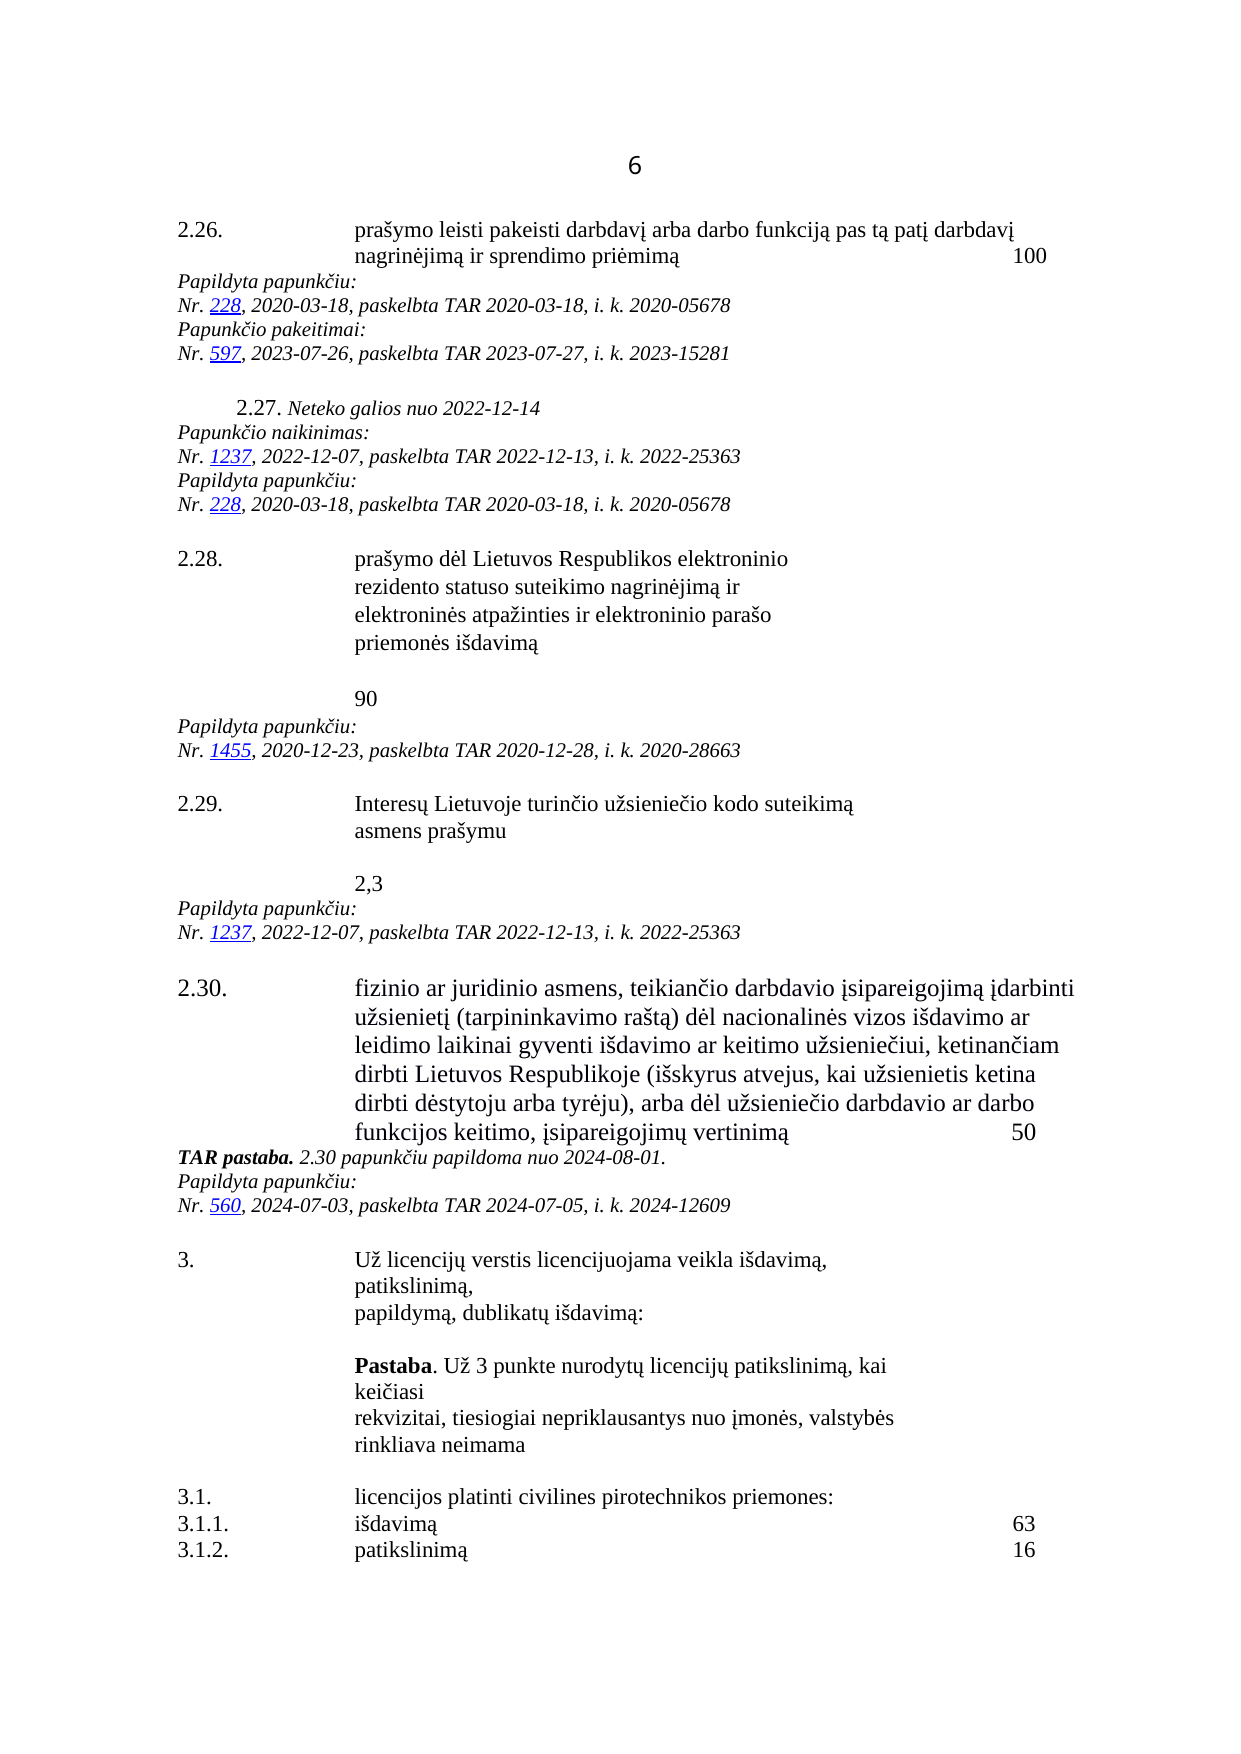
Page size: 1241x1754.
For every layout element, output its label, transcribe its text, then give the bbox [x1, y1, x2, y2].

text Nr. 228, 2020-03-18, paskelbta TAR 2020-03-18, i. k. 2020-05678 [177, 293, 1092, 317]
text Nr. 597, 2023-07-26, paskelbta TAR 2023-07-27, i. k. 2023-15281 [177, 341, 1092, 365]
text 2.30. fizinio ar juridinio asmens, teikiančio darbdavio įsipareigojimą įdarbinti užsienietį (tarpininkavimo raštą) dėl nacionalinės vizos išdavimo ar leidimo laikinai gyventi išdavimo ar keitimo užsieniečiui, ketinančiam dirbti Lietuvos Respublikoje (išskyrus atvejus, kai užsienietis ketina dirbti dėstytoju arba tyrėju), arba dėl užsieniečio darbdavio ar darbo funkcijos keitimo, įsipareigojimų vertinimą 50 [177, 973, 1092, 1145]
text Nr. 1237, 2022-12-07, paskelbta TAR 2022-12-13, i. k. 2022-25363 [177, 444, 1092, 468]
text Nr. 1237, 2022-12-07, paskelbta TAR 2022-12-13, i. k. 2022-25363 [177, 920, 1092, 944]
text Papildyta papunkčiu: [177, 468, 1092, 492]
text Pastaba. Už 3 punkte nurodytų licencijų patikslinimą, kai keičiasi [354, 1352, 945, 1404]
text 3.1. licencijos platinti civilines pirotechnikos priemones: [177, 1483, 1092, 1510]
text Papunkčio pakeitimai: [177, 317, 1092, 341]
text 2.27. Neteko galios nuo 2022-12-14 [177, 393, 1092, 420]
text Nr. 228, 2020-03-18, paskelbta TAR 2020-03-18, i. k. 2020-05678 [177, 492, 1092, 516]
text TAR pastaba. 2.30 papunkčiu papildoma nuo 2024-08-01. [177, 1145, 1092, 1169]
text 2.28. prašymo dėl Lietuvos Respublikos elektroninio rezidento statuso suteikimo nagrinėjimą ir elektroninės atpažinties ir elektroninio parašo priemonės išdavimą 90 [177, 545, 841, 712]
text Papildyta papunkčiu: [177, 1169, 1092, 1193]
text 3.1.1. išdavimą 63 [177, 1510, 1092, 1536]
text 2.29. Interesų Lietuvoje turinčio užsieniečio kodo suteikimą asmens prašymu 2,3 [177, 791, 915, 896]
text rinkliava neimama [354, 1431, 945, 1483]
text Papildyta papunkčiu: [177, 714, 1092, 738]
text Nr. 560, 2024-07-03, paskelbta TAR 2024-07-05, i. k. 2024-12609 [177, 1193, 1092, 1217]
text Nr. 1455, 2020-12-23, paskelbta TAR 2020-12-28, i. k. 2020-28663 [177, 738, 1092, 762]
text Papildyta papunkčiu: [177, 896, 1092, 920]
text 3. Už licencijų verstis licencijuojama veikla išdavimą, patikslinimą, [177, 1246, 945, 1299]
text Papildyta papunkčiu: [177, 268, 1092, 293]
text Papunkčio naikinimas: [177, 420, 1092, 444]
text 2.26. prašymo leisti pakeisti darbdavį arba darbo funkciją pas tą patį darbdavį nagrinėjimą ir sprendimo priėmimą 100 [177, 216, 1092, 268]
text 3.1.2. patikslinimą 16 [177, 1536, 1092, 1562]
text rekvizitai, tiesiogiai nepriklausantys nuo įmonės, valstybės [354, 1404, 945, 1431]
text papildymą, dublikatų išdavimą: [354, 1299, 945, 1352]
